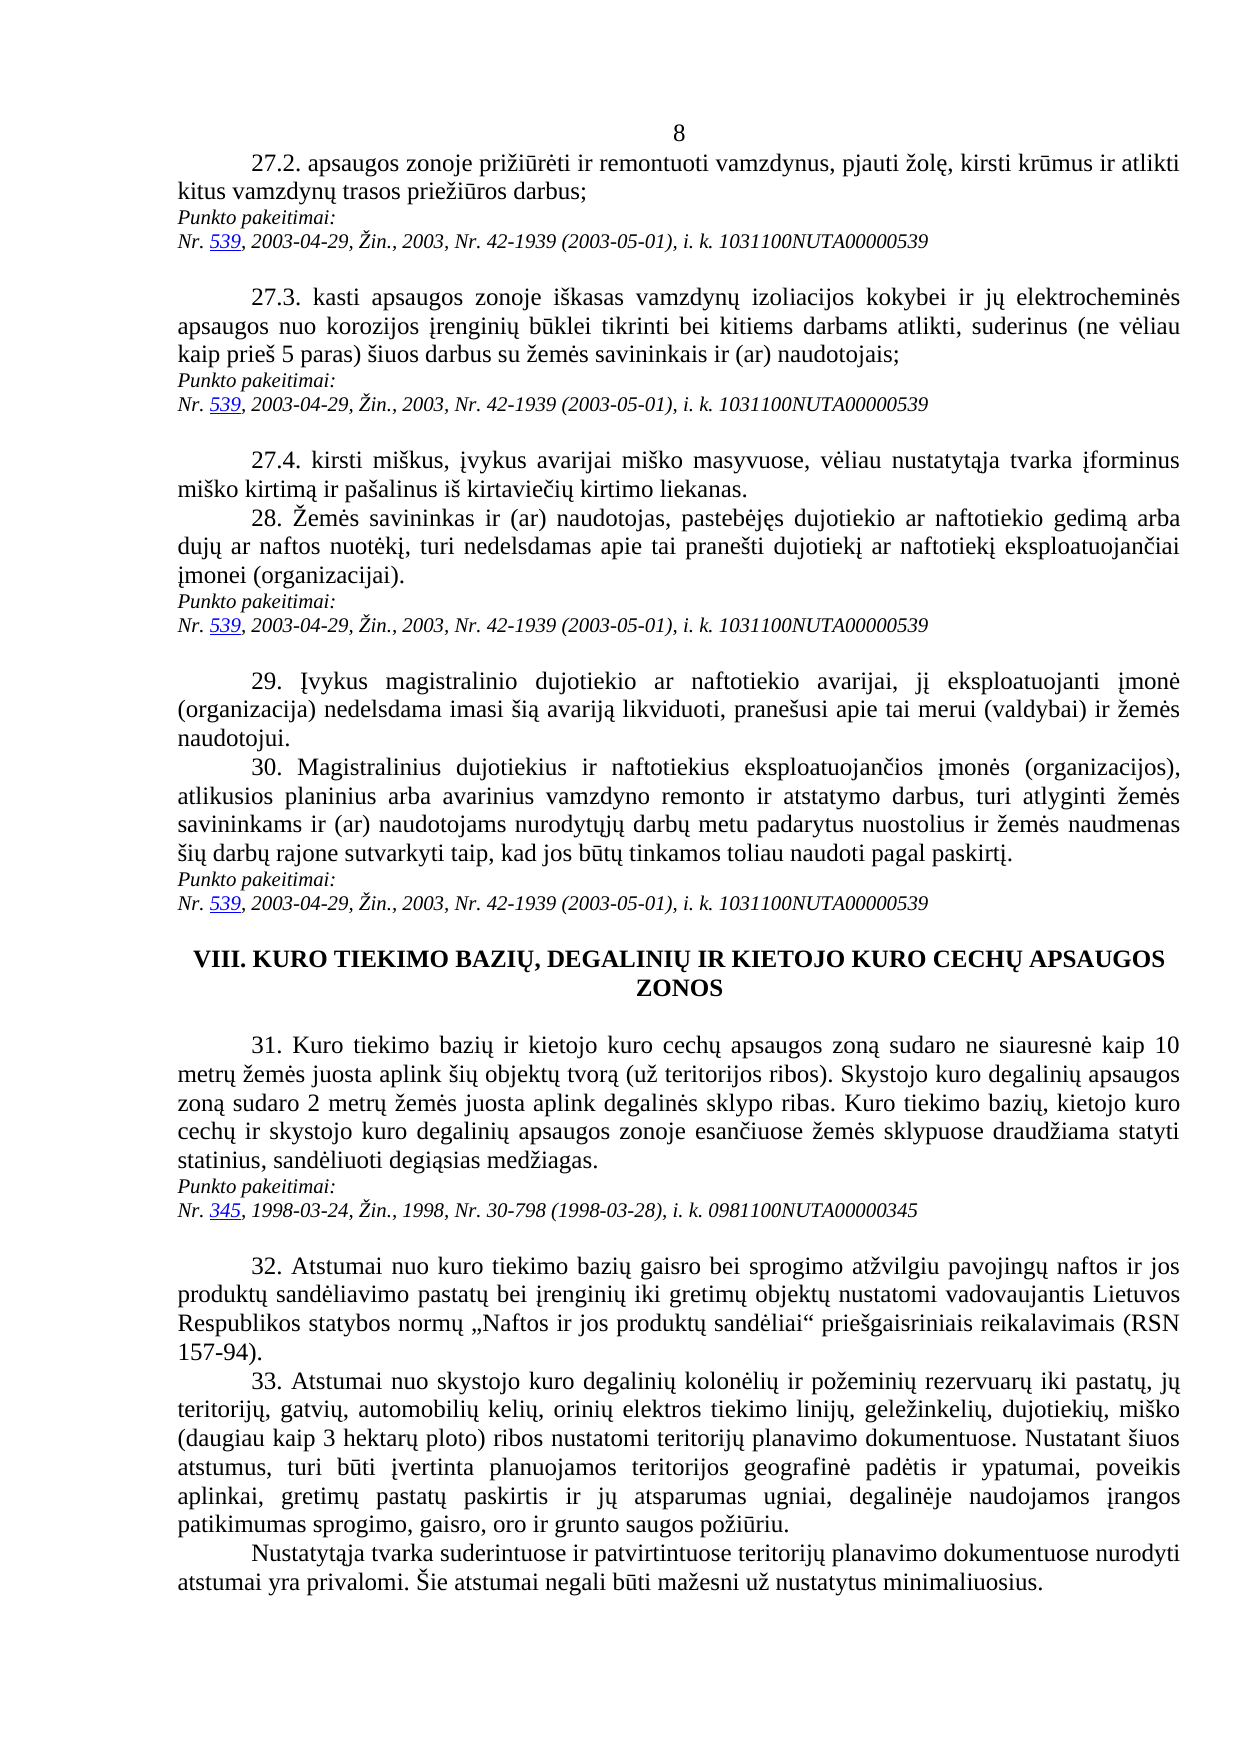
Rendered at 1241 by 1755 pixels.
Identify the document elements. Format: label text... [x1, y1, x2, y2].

text 27.2. apsaugos zonoje prižiūrėti ir remontuoti vamzdynus, pjauti žolę, kirsti krūmus ir atlikti kitus vamzdynų trasos priežiūros darbus; [177, 148, 1181, 205]
text 30. Magistralinius dujotiekius ir naftotiekius eksploatuojančios įmonės (organizacijos), atlikusios planinius arba avarinius vamzdyno remonto ir atstatymo darbus, turi atlyginti žemės savininkams ir (ar) naudotojams nurodytųjų darbų metu padarytus nuostolius ir žemės naudmenas šių darbų rajone sutvarkyti taip, kad jos būtų tinkamos toliau naudoti pagal paskirtį. [177, 752, 1181, 867]
text 31. Kuro tiekimo bazių ir kietojo kuro cechų apsaugos zoną sudaro ne siauresnė kaip 10 metrų žemės juosta aplink šių objektų tvorą (už teritorijos ribos). Skystojo kuro degalinių apsaugos zoną sudaro 2 metrų žemės juosta aplink degalinės sklypo ribas. Kuro tiekimo bazių, kietojo kuro cechų ir skystojo kuro degalinių apsaugos zonoje esančiuose žemės sklypuose draudžiama statyti statinius, sandėliuoti degiąsias medžiagas. [177, 1030, 1181, 1174]
text Punkto pakeitimai: [177, 867, 1181, 891]
text Punkto pakeitimai: [177, 368, 1181, 392]
text Punkto pakeitimai: [177, 205, 1181, 229]
text 32. Atstumai nuo kuro tiekimo bazių gaisro bei sprogimo atžvilgiu pavojingų naftos ir jos produktų sandėliavimo pastatų bei įrenginių iki gretimų objektų nustatomi vadovaujantis Lietuvos Respublikos statybos normų „Naftos ir jos produktų sandėliai“ priešgaisriniais reikalavimais (RSN 157-94). [177, 1251, 1181, 1366]
text Nr. 539, 2003-04-29, Žin., 2003, Nr. 42-1939 (2003-05-01), i. k. 1031100NUTA00000539 [177, 891, 1181, 915]
text Nr. 345, 1998-03-24, Žin., 1998, Nr. 30-798 (1998-03-28), i. k. 0981100NUTA00000345 [177, 1198, 1181, 1222]
text 27.4. kirsti miškus, įvykus avarijai miško masyvuose, vėliau nustatytąja tvarka įforminus miško kirtimą ir pašalinus iš kirtaviečių kirtimo liekanas. [177, 445, 1181, 503]
text 28. Žemės savininkas ir (ar) naudotojas, pastebėjęs dujotiekio ar naftotiekio gedimą arba dujų ar naftos nuotėkį, turi nedelsdamas apie tai pranešti dujotiekį ar naftotiekį eksploatuojančiai įmonei (organizacijai). [177, 503, 1181, 589]
text 33. Atstumai nuo skystojo kuro degalinių kolonėlių ir požeminių rezervuarų iki pastatų, jų teritorijų, gatvių, automobilių kelių, orinių elektros tiekimo linijų, geležinkelių, dujotiekių, miško (daugiau kaip 3 hektarų ploto) ribos nustatomi teritorijų planavimo dokumentuose. Nustatant šiuos atstumus, turi būti įvertinta planuojamos teritorijos geografinė padėtis ir ypatumai, poveikis aplinkai, gretimų pastatų paskirtis ir jų atsparumas ugniai, degalinėje naudojamos įrangos patikimumas sprogimo, gaisro, oro ir grunto saugos požiūriu. [177, 1366, 1181, 1538]
text Punkto pakeitimai: [177, 1174, 1181, 1198]
text 27.3. kasti apsaugos zonoje iškasas vamzdynų izoliacijos kokybei ir jų elektrocheminės apsaugos nuo korozijos įrenginių būklei tikrinti bei kitiems darbams atlikti, suderinus (ne vėliau kaip prieš 5 paras) šiuos darbus su žemės savininkais ir (ar) naudotojais; [177, 282, 1181, 368]
text Nr. 539, 2003-04-29, Žin., 2003, Nr. 42-1939 (2003-05-01), i. k. 1031100NUTA00000539 [177, 613, 1181, 637]
text Punkto pakeitimai: [177, 589, 1181, 613]
text Nustatytąja tvarka suderintuose ir patvirtintuose teritorijų planavimo dokumentuose nurodyti atstumai yra privalomi. Šie atstumai negali būti mažesni už nustatytus minimaliuosius. [177, 1538, 1181, 1596]
text VIII. KURO TIEKIMO BAZIŲ, DEGALINIŲ IR KIETOJO KURO CECHŲ APSAUGOS ZONOS [177, 944, 1181, 1001]
text 29. Įvykus magistralinio dujotiekio ar naftotiekio avarijai, jį eksploatuojanti įmonė (organizacija) nedelsdama imasi šią avariją likviduoti, pranešusi apie tai merui (valdybai) ir žemės naudotojui. [177, 666, 1181, 752]
text Nr. 539, 2003-04-29, Žin., 2003, Nr. 42-1939 (2003-05-01), i. k. 1031100NUTA00000539 [177, 392, 1181, 416]
text Nr. 539, 2003-04-29, Žin., 2003, Nr. 42-1939 (2003-05-01), i. k. 1031100NUTA00000539 [177, 229, 1181, 253]
